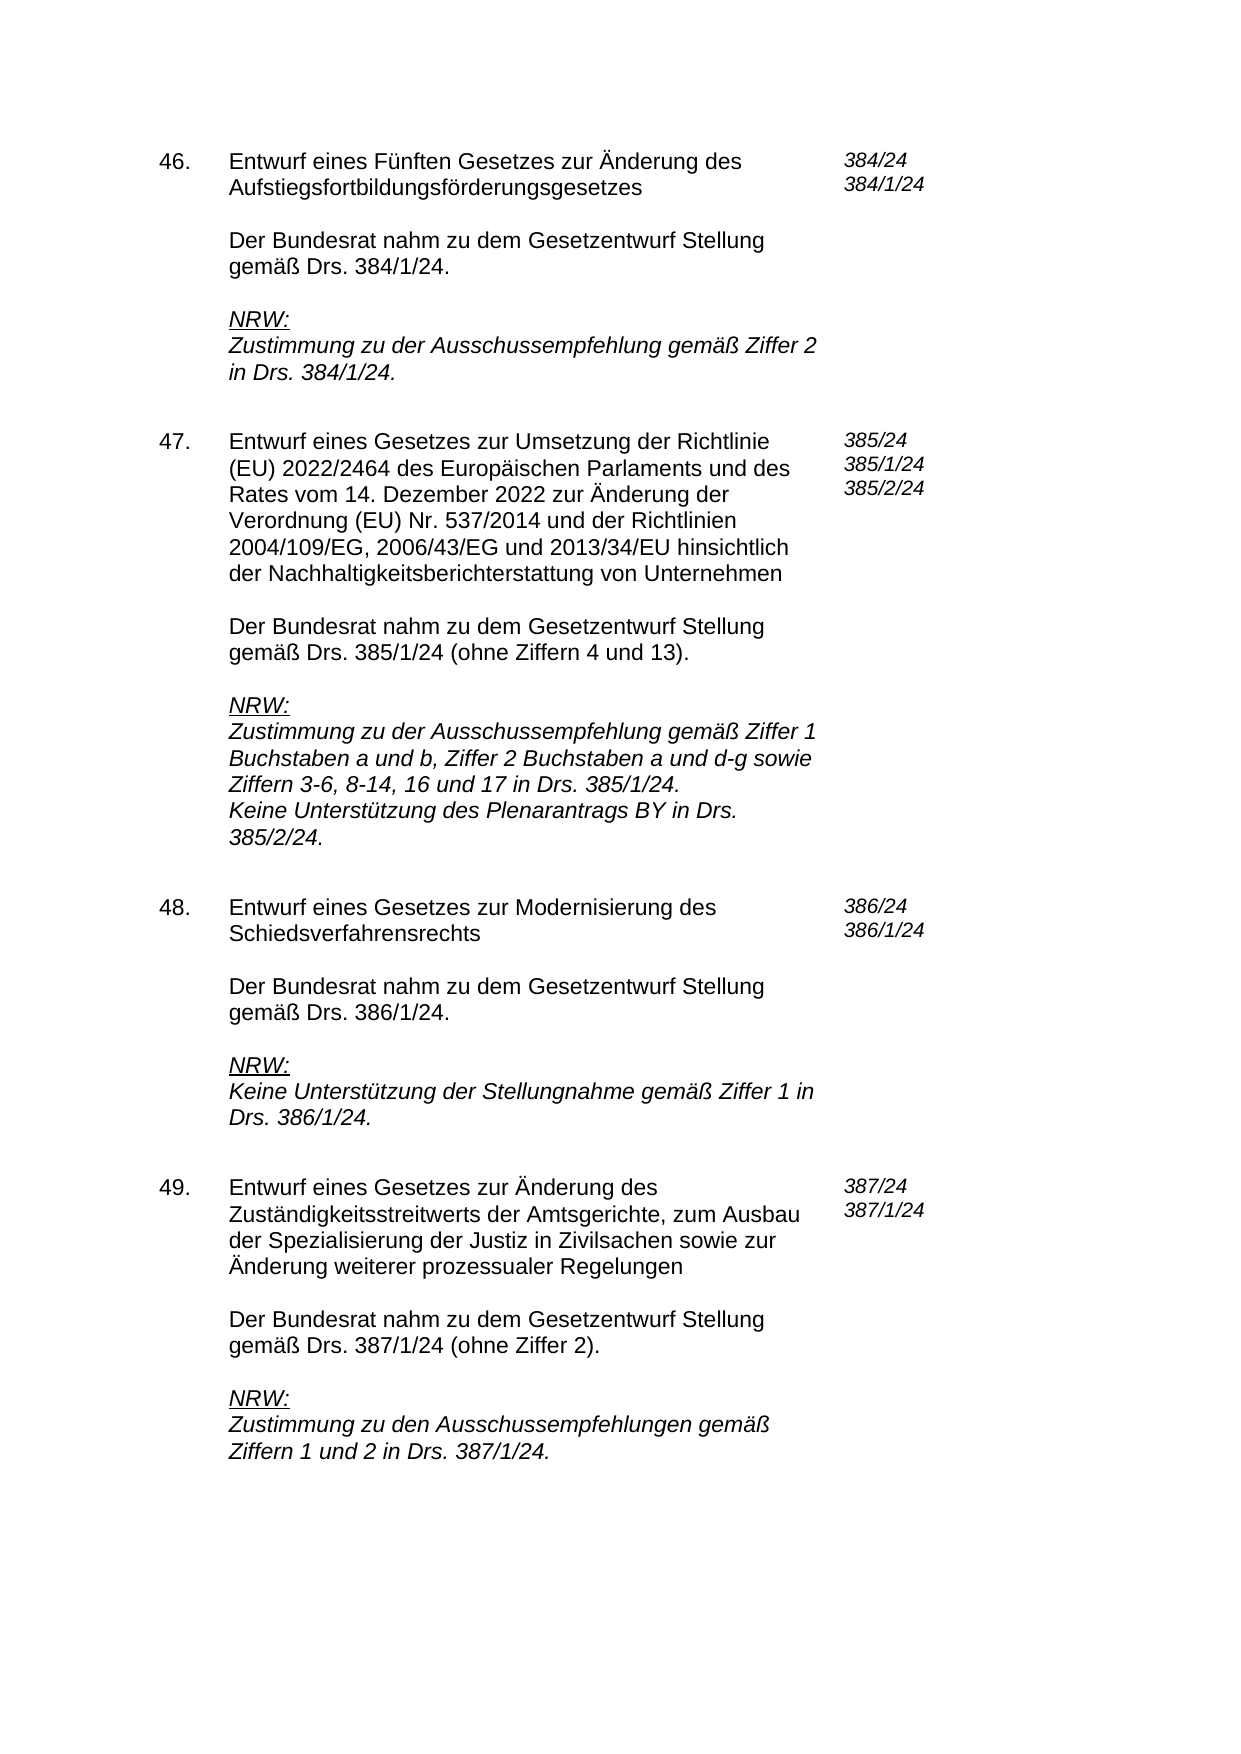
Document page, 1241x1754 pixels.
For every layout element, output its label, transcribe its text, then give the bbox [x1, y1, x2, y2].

table_cell 385/24 385/1/24 385/2/24 [832, 428, 973, 893]
table_cell Entwurf eines Gesetzes zur Umsetzung der Richtlinie (EU) 2022/2464 des Europäischen Parlaments und des Rates vom 14. Dezember 2022 zur Änderung der Verordnung (EU) Nr. 537/2014 und der Richtlinien 2004/109/EG, 2006/43/EG und 2013/34/EU hinsichtlich der Nachhaltigkeitsberichterstattung von Unternehmen Der Bundesrat nahm zu dem Gesetzentwurf Stellung gemäß Drs. 385/1/24 (ohne Ziffern 4 und 13). NRW: Zustimmung zu der Ausschussempfehlung gemäß Ziffer 1 Buchstaben a und b, Ziffer 2 Buchstaben a und d-g sowie Ziffern 3-6, 8-14, 16 und 17 in Drs. 385/1/24. Keine Unterstützung des Plenarantrags BY in Drs. 385/2/24. [217, 428, 832, 893]
table_cell 384/24 384/1/24 [832, 148, 973, 428]
table_cell Entwurf eines Gesetzes zur Modernisierung des Schiedsverfahrensrechts Der Bundesrat nahm zu dem Gesetzentwurf Stellung gemäß Drs. 386/1/24. NRW: Keine Unterstützung der Stellungnahme gemäß Ziffer 1 in Drs. 386/1/24. [217, 894, 832, 1174]
table_cell 387/24 387/1/24 [832, 1174, 973, 1508]
table_cell 48. [148, 894, 217, 1174]
table_cell 47. [148, 428, 217, 893]
table_cell Entwurf eines Fünften Gesetzes zur Änderung des Aufstiegsfortbildungsförderungsgesetzes Der Bundesrat nahm zu dem Gesetzentwurf Stellung gemäß Drs. 384/1/24. NRW: Zustimmung zu der Ausschussempfehlung gemäß Ziffer 2 in Drs. 384/1/24. [217, 148, 832, 428]
table_cell 46. [148, 148, 217, 428]
table_cell Entwurf eines Gesetzes zur Änderung des Zuständigkeitsstreitwerts der Amtsgerichte, zum Ausbau der Spezialisierung der Justiz in Zivilsachen sowie zur Änderung weiterer prozessualer Regelungen Der Bundesrat nahm zu dem Gesetzentwurf Stellung gemäß Drs. 387/1/24 (ohne Ziffer 2). NRW: Zustimmung zu den Ausschussempfehlungen gemäß Ziffern 1 und 2 in Drs. 387/1/24. [217, 1174, 832, 1508]
table_cell 386/24 386/1/24 [832, 894, 973, 1174]
table_cell 49. [148, 1174, 217, 1508]
